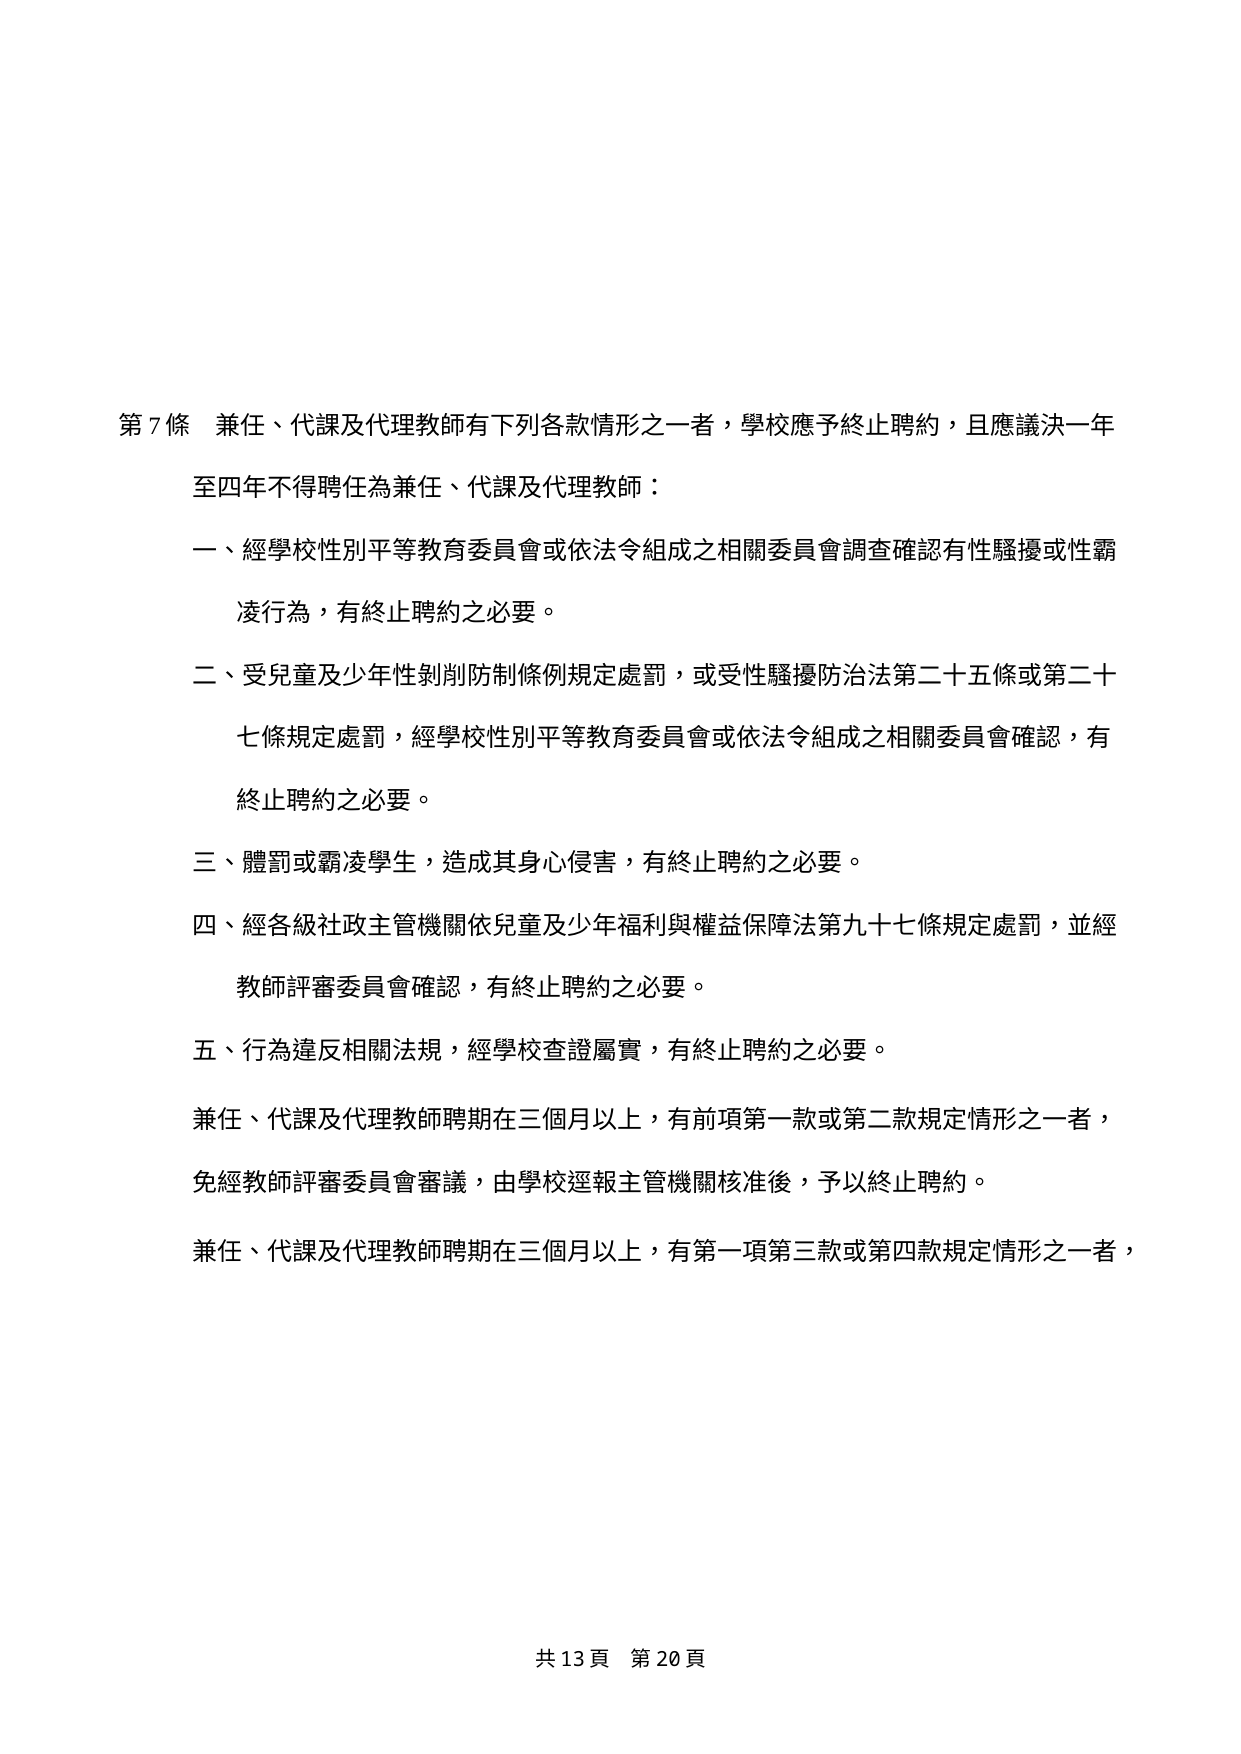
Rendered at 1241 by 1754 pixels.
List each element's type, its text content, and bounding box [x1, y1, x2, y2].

text 四、經各級社政主管機關依兒童及少年福利與權益保障法第九十七條規定處罰，並經教師評審委員會確認，有終止聘約之必要。 [192, 882, 1122, 1007]
text 一、經學校性別平等教育委員會或依法令組成之相關委員會調查確認有性騷擾或性霸凌行為，有終止聘約之必要。 [192, 507, 1122, 632]
text 二、受兒童及少年性剝削防制條例規定處罰，或受性騷擾防治法第二十五條或第二十七條規定處罰，經學校性別平等教育委員會或依法令組成之相關委員會確認，有終止聘約之必要。 [192, 632, 1122, 819]
text 五、行為違反相關法規，經學校查證屬實，有終止聘約之必要。 [192, 1007, 1122, 1069]
text 第7條 兼任、代課及代理教師有下列各款情形之一者，學校應予終止聘約，且應議決一年至四年不得聘任為兼任、代課及代理教師： [118, 382, 1122, 507]
text 兼任、代課及代理教師聘期在三個月以上，有第一項第三款或第四款規定情形之一者，應經教師評審委員會委員三分之二以上出席及出席委員二分之一以上之審議通過，並報主管機關核准後，予以終止聘約；有第一項第五款規定情形者，應經教師評審委員會委員三分之二以上出席及出席委員三分之二以上之審議通過，並報主管機關核准後，予以終止聘約。 [192, 1208, 1122, 1270]
text 兼任、代課及代理教師聘期在三個月以上，有前項第一款或第二款規定情形之一者，免經教師評審委員會審議，由學校逕報主管機關核准後，予以終止聘約。 [192, 1076, 1122, 1201]
text 三、體罰或霸凌學生，造成其身心侵害，有終止聘約之必要。 [192, 819, 1122, 882]
